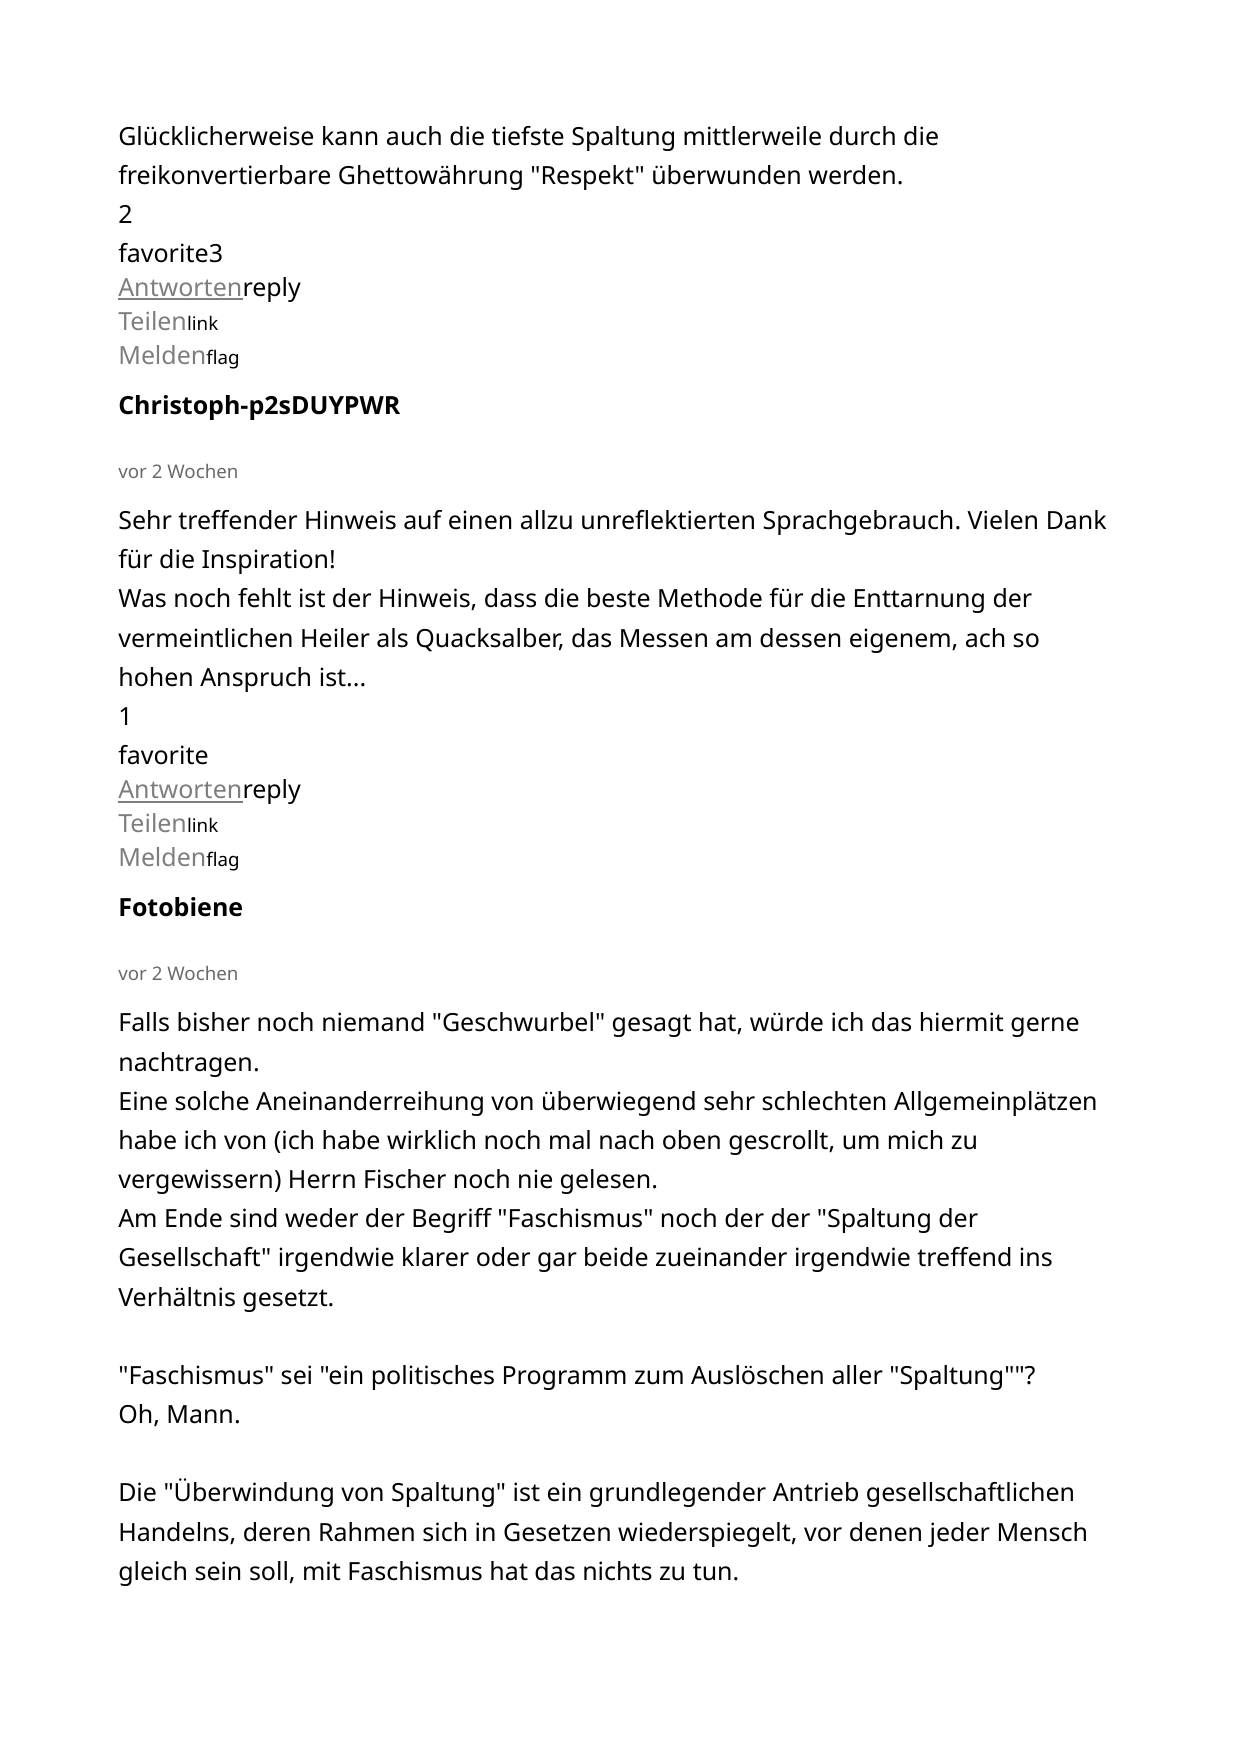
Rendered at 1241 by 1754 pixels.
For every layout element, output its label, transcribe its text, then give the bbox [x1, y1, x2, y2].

text 1 [118, 699, 1122, 733]
text Antwortenreply [118, 270, 1122, 304]
text Teilenlink [118, 806, 1122, 840]
text Fotobiene [118, 890, 1114, 924]
text vor 2 Wochen [118, 960, 1117, 986]
text favorite3 [118, 236, 1122, 270]
text 2 [118, 196, 1122, 231]
text Glücklicherweise kann auch die tiefste Spaltung mittlerweile durch die freikonvertierbare Ghettowährung "Respekt" überwunden werden. [118, 118, 1122, 191]
text Christoph-p2sDUYPWR [118, 387, 1114, 422]
text Falls bisher noch niemand "Geschwurbel" gesagt hat, würde ich das hiermit gerne nachtragen. Eine solche Aneinanderreihung von überwiegend sehr schlechten Allgemeinplätzen habe ich von (ich habe wirklich noch mal nach oben gescrollt, um mich zu vergewissern) Herrn Fischer noch nie gelesen. Am Ende sind weder der Begriff "Faschismus" noch der der "Spaltung der Gesellschaft" irgendwie klarer oder gar beide zueinander irgendwie treffend ins Verhältnis gesetzt. "Faschismus" sei "ein politisches Programm zum Auslöschen aller "Spaltung""? Oh, Mann. Die "Überwindung von Spaltung" ist ein grundlegender Antrieb gesellschaftlichen Handelns, deren Rahmen sich in Gesetzen wiederspiegelt, vor denen jeder Mensch gleich sein soll, mit Faschismus hat das nichts zu tun. [118, 1005, 1122, 1627]
text Sehr treffender Hinweis auf einen allzu unreflektierten Sprachgebrauch. Vielen Dank für die Inspiration! Was noch fehlt ist der Hinweis, dass die beste Methode für die Enttarnung der vermeintlichen Heiler als Quacksalber, das Messen am dessen eigenem, ach so hohen Anspruch ist... [118, 503, 1122, 693]
text Meldenflag [118, 338, 1122, 372]
text vor 2 Wochen [118, 458, 1117, 483]
text Antwortenreply [118, 772, 1122, 806]
text Teilenlink [118, 304, 1122, 338]
text Meldenflag [118, 840, 1122, 874]
text favorite [118, 738, 1122, 772]
